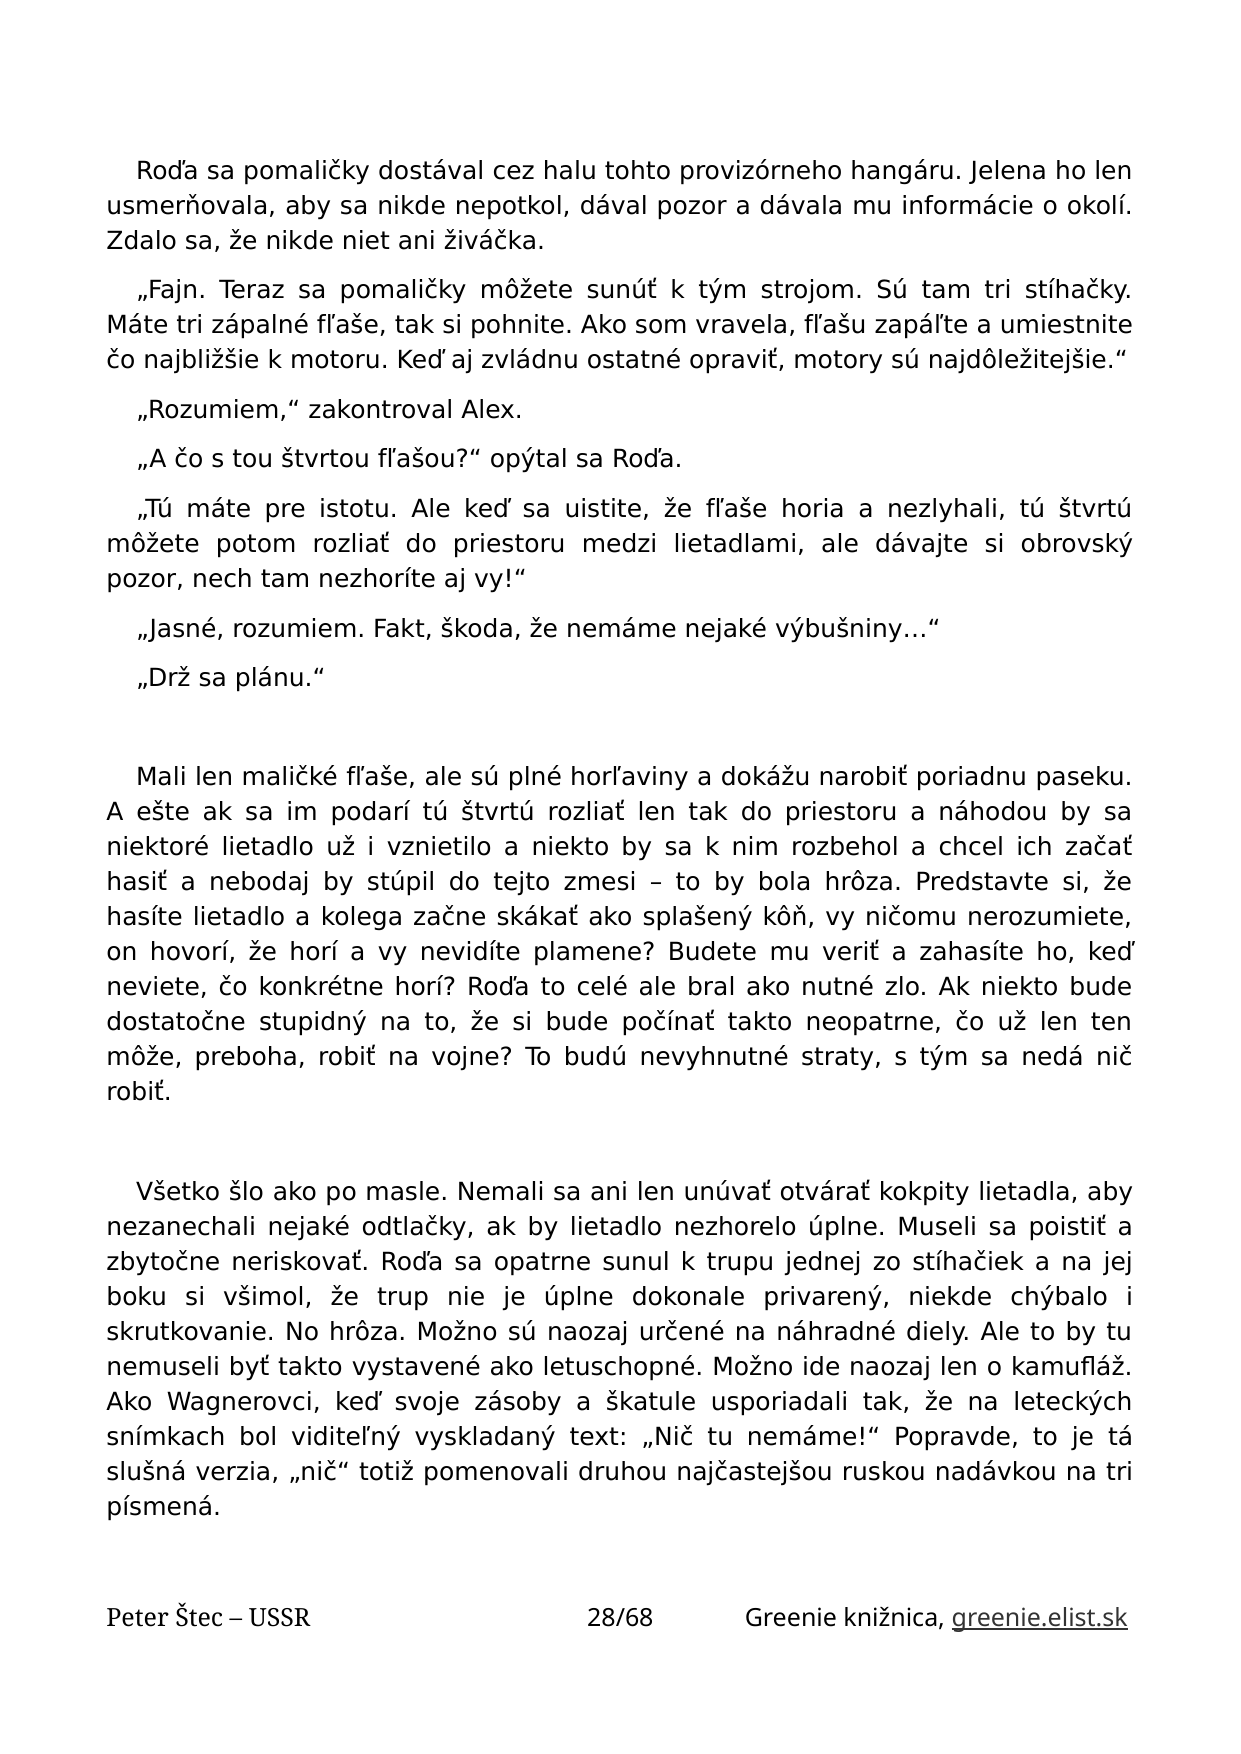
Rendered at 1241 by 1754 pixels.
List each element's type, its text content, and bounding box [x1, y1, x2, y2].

text Mali len maličké fľaše, ale sú plné horľaviny a dokážu narobiť poriadnu paseku. A ešte ak sa im podarí tú štvrtú rozliať len tak do priestoru a náhodou by sa niektoré lietadlo už i vznietilo a niekto by sa k nim rozbehol a chcel ich začať hasiť a nebodaj by stúpil do tejto zmesi – to by bola hrôza. Predstavte si, že hasíte lietadlo a kolega začne skákať ako splašený kôň, vy ničomu nerozumiete, on hovorí, že horí a vy nevidíte plamene? Budete mu veriť a zahasíte ho, keď neviete, čo konkrétne horí? Roďa to celé ale bral ako nutné zlo. Ak niekto bude dostatočne stupidný na to, že si bude počínať takto neopatrne, čo už len ten môže, preboha, robiť na vojne? To budú nevyhnutné straty, s tým sa nedá nič robiť. [106, 762, 1134, 1107]
text „Tú máte pre istotu. Ale keď sa uistite, že fľaše horia a nezlyhali, tú štvrtú môžete potom rozliať do priestoru medzi lietadlami, ale dávajte si obrovský pozor, nech tam nezhoríte aj vy!“ [106, 494, 1134, 593]
text Všetko šlo ako po masle. Nemali sa ani len unúvať otvárať kokpity lietadla, aby nezanechali nejaké odtlačky, ak by lietadlo nezhorelo úplne. Museli sa poistiť a zbytočne neriskovať. Roďa sa opatrne sunul k trupu jednej zo stíhačiek a na jej boku si všimol, že trup nie je úplne dokonale privarený, niekde chýbalo i skrutkovanie. No hrôza. Možno sú naozaj určené na náhradné diely. Ale to by tu nemuseli byť takto vystavené ako letuschopné. Možno ide naozaj len o kamufláž. Ako Wagnerovci, keď svoje zásoby a škatule usporiadali tak, že na leteckých snímkach bol viditeľný vyskladaný text: „Nič tu nemáme!“ Popravde, to je tá slušná verzia, „nič“ totiž pomenovali druhou najčastejšou ruskou nadávkou na tri písmená. [106, 1177, 1134, 1521]
text „Rozumiem,“ zakontroval Alex. [106, 395, 1134, 424]
text „Fajn. Teraz sa pomaličky môžete sunúť k tým strojom. Sú tam tri stíhačky. Máte tri zápalné fľaše, tak si pohnite. Ako som vravela, fľašu zapáľte a umiestnite čo najbližšie k motoru. Keď aj zvládnu ostatné opraviť, motory sú najdôležitejšie.“ [106, 275, 1134, 374]
text „A čo s tou štvrtou fľašou?“ opýtal sa Roďa. [106, 444, 1134, 474]
text Roďa sa pomaličky dostával cez halu tohto provizórneho hangáru. Jelena ho len usmerňovala, aby sa nikde nepotkol, dával pozor a dávala mu informácie o okolí. Zdalo sa, že nikde niet ani živáčka. [106, 156, 1134, 255]
text „Drž sa plánu.“ [106, 663, 1134, 692]
text „Jasné, rozumiem. Fakt, škoda, že nemáme nejaké výbušniny…“ [106, 614, 1134, 643]
